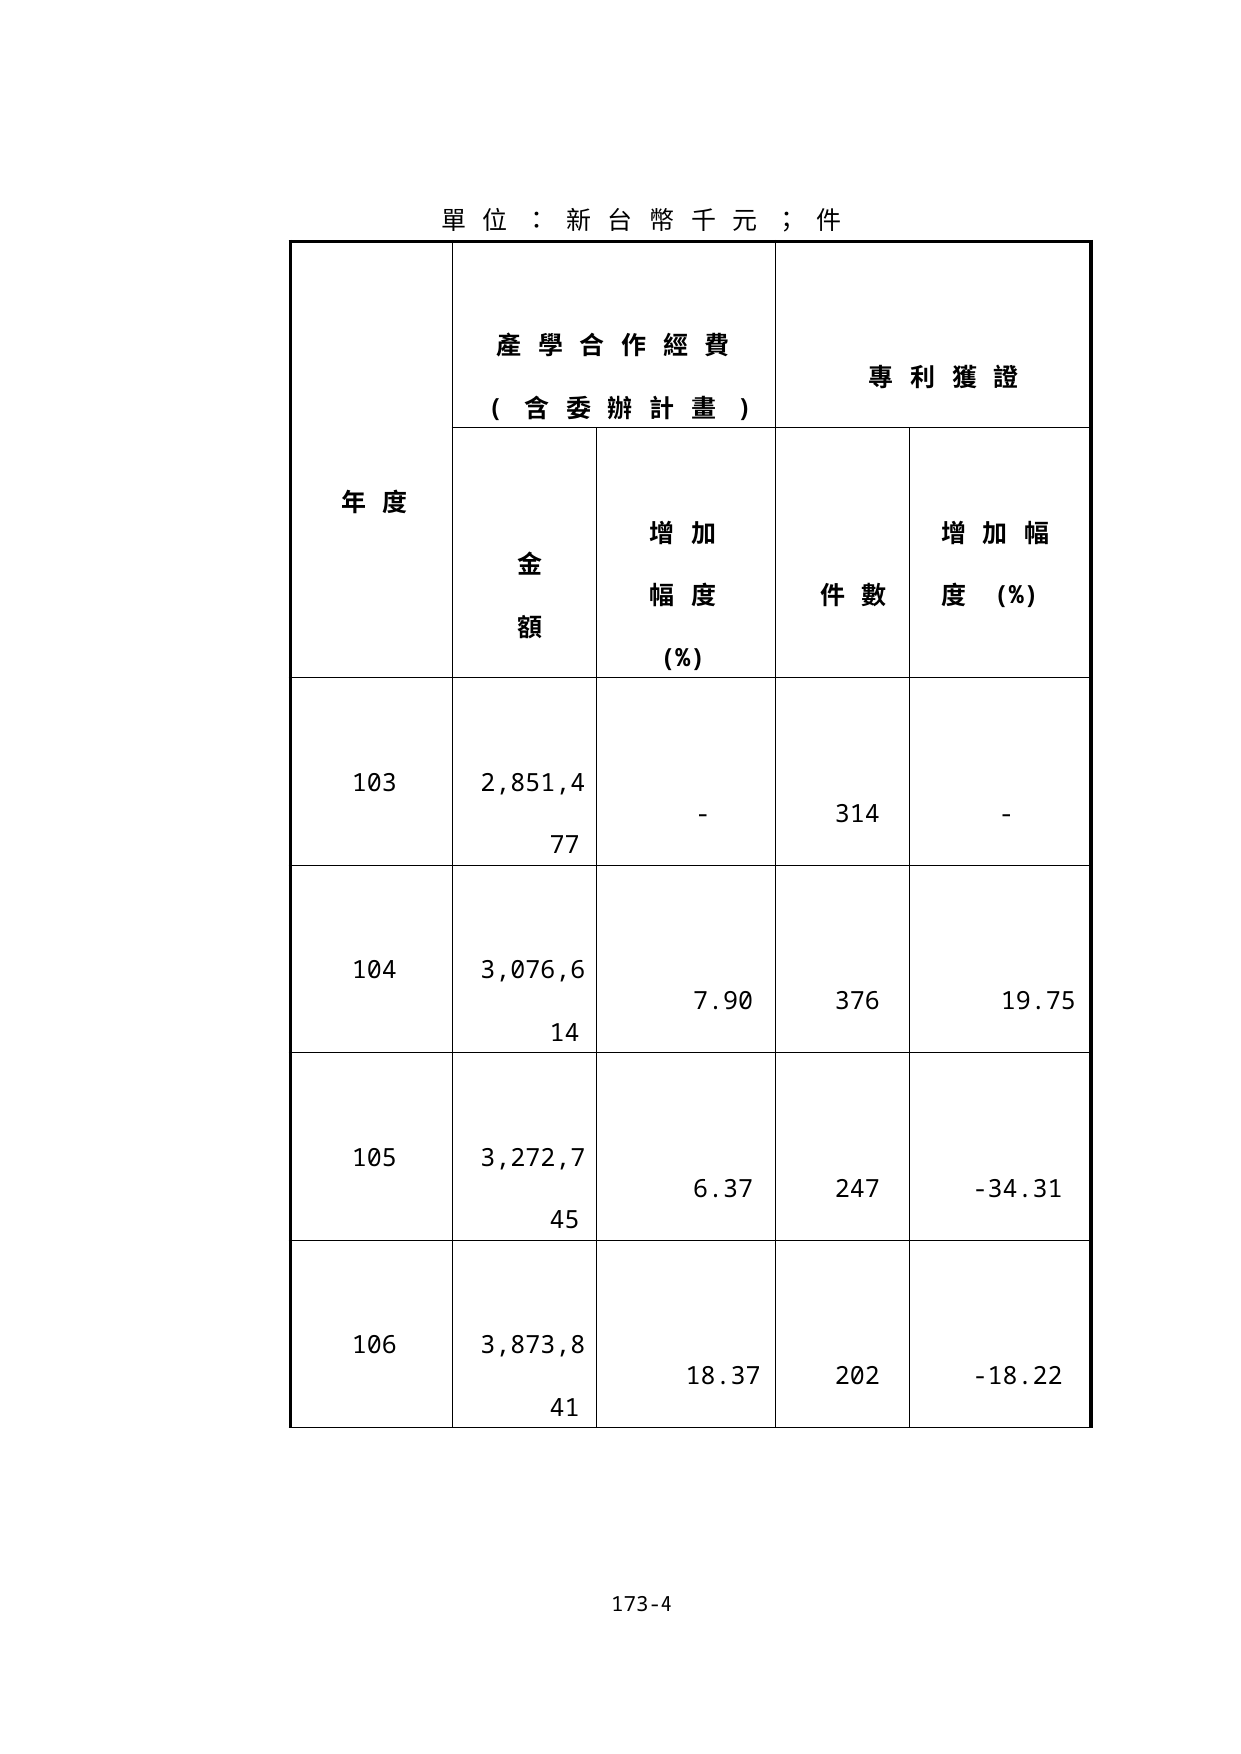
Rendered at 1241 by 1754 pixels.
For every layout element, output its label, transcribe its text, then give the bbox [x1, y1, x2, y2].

table_cell 7.90 [597, 866, 775, 1052]
table_cell 2,851,477 [453, 678, 596, 865]
table_cell 3,272,745 [453, 1053, 596, 1240]
table_cell 376 [776, 866, 909, 1052]
table_cell 3,873,841 [453, 1241, 596, 1427]
table_cell 314 [776, 678, 909, 865]
table_cell 105 [292, 1053, 452, 1240]
table_header 產學合作經費(含委辦計畫) [453, 243, 775, 427]
table_cell -18.22 [910, 1241, 1089, 1427]
table_header 專利獲證 [776, 243, 1089, 427]
table_cell 6.37 [597, 1053, 775, 1240]
table_cell - [597, 678, 775, 865]
table_cell -34.31 [910, 1053, 1089, 1240]
table_header 年度 [292, 243, 452, 677]
table_cell 19.75 [910, 866, 1089, 1052]
table_cell 103 [292, 678, 452, 865]
table_cell 104 [292, 866, 452, 1052]
table_cell 202 [776, 1241, 909, 1427]
table_cell 金 額 [453, 428, 596, 677]
table_cell 247 [776, 1053, 909, 1240]
table_cell 106 [292, 1241, 452, 1427]
text 單位：新台幣千元；件 [276, 177, 1058, 240]
table_cell - [910, 678, 1089, 865]
table_cell 3,076,614 [453, 866, 596, 1052]
table_cell 增加幅度(%) [597, 428, 775, 677]
table_cell 件數 [776, 428, 909, 677]
table_cell 18.37 [597, 1241, 775, 1427]
table_cell 增加幅度(%) [910, 428, 1089, 677]
